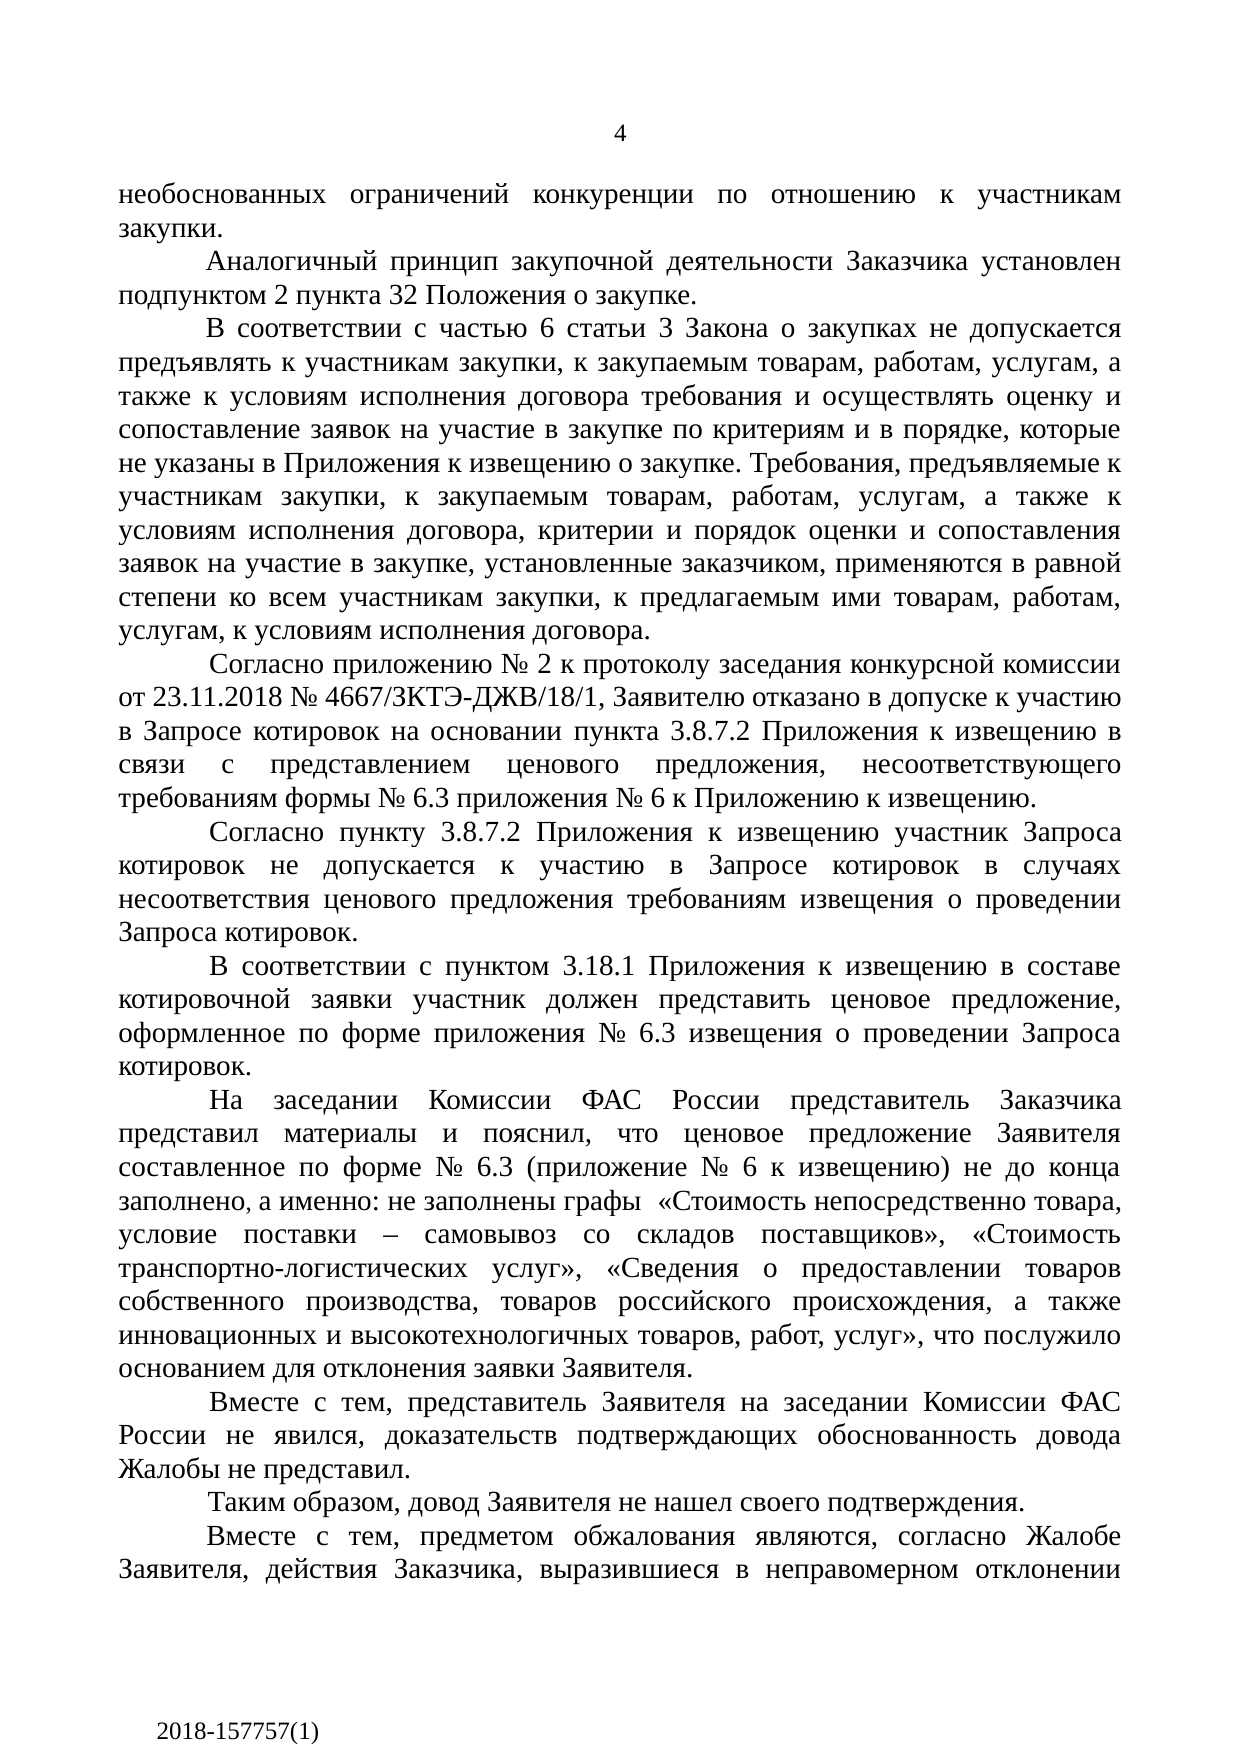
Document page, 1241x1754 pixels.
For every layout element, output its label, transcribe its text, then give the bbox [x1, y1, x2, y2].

text Согласно пункту 3.8.7.2 Приложения к извещению участник Запроса котировок не допускается к участию в Запросе котировок в случаях несоответствия ценового предложения требованиям извещения о проведении Запроса котировок. [118, 814, 1122, 948]
text Вместе с тем, представитель Заявителя на заседании Комиссии ФАС России не явился, доказательств подтверждающих обоснованность довода Жалобы не представил. [118, 1384, 1122, 1484]
text Согласно приложению № 2 к протоколу заседания конкурсной комиссии от 23.11.2018 № 4667/ЗКТЭ-ДЖВ/18/1, Заявителю отказано в допуске к участию в Запросе котировок на основании пункта 3.8.7.2 Приложения к извещению в связи с представлением ценового предложения, несоответствующего требованиям формы № 6.3 приложения № 6 к Приложению к извещению. [118, 646, 1122, 814]
text На заседании Комиссии ФАС России представитель Заказчика представил материалы и пояснил, что ценовое предложение Заявителя составленное по форме № 6.3 (приложение № 6 к извещению) не до конца заполнено, а именно: не заполнены графы «Стоимость непосредственно товара, условие поставки – самовывоз со складов поставщиков», «Стоимость транспортно-логистических услуг», «Сведения о предоставлении товаров собственного производства, товаров российского происхождения, а также инновационных и высокотехнологичных товаров, работ, услуг», что послужило основанием для отклонения заявки Заявителя. [118, 1082, 1122, 1384]
text Вместе с тем, предметом обжалования являются, согласно Жалобе Заявителя, действия Заказчика, выразившиеся в неправомерном отклонении [118, 1518, 1122, 1585]
text Таким образом, довод Заявителя не нашел своего подтверждения. [118, 1484, 1122, 1518]
text В соответствии с частью 6 статьи 3 Закона о закупках не допускается предъявлять к участникам закупки, к закупаемым товарам, работам, услугам, а также к условиям исполнения договора требования и осуществлять оценку и сопоставление заявок на участие в закупке по критериям и в порядке, которые не указаны в Приложения к извещению о закупке. Требования, предъявляемые к участникам закупки, к закупаемым товарам, работам, услугам, а также к условиям исполнения договора, критерии и порядок оценки и сопоставления заявок на участие в закупке, установленные заказчиком, применяются в равной степени ко всем участникам закупки, к предлагаемым ими товарам, работам, услугам, к условиям исполнения договора. [118, 311, 1122, 646]
text В соответствии с пунктом 3.18.1 Приложения к извещению в составе котировочной заявки участник должен представить ценовое предложение, оформленное по форме приложения № 6.3 извещения о проведении Запроса котировок. [118, 948, 1122, 1082]
text Аналогичный принцип закупочной деятельности Заказчика установлен подпунктом 2 пункта 32 Положения о закупке. [118, 243, 1122, 311]
text необоснованных ограничений конкуренции по отношению к участникам закупки. [118, 176, 1122, 243]
